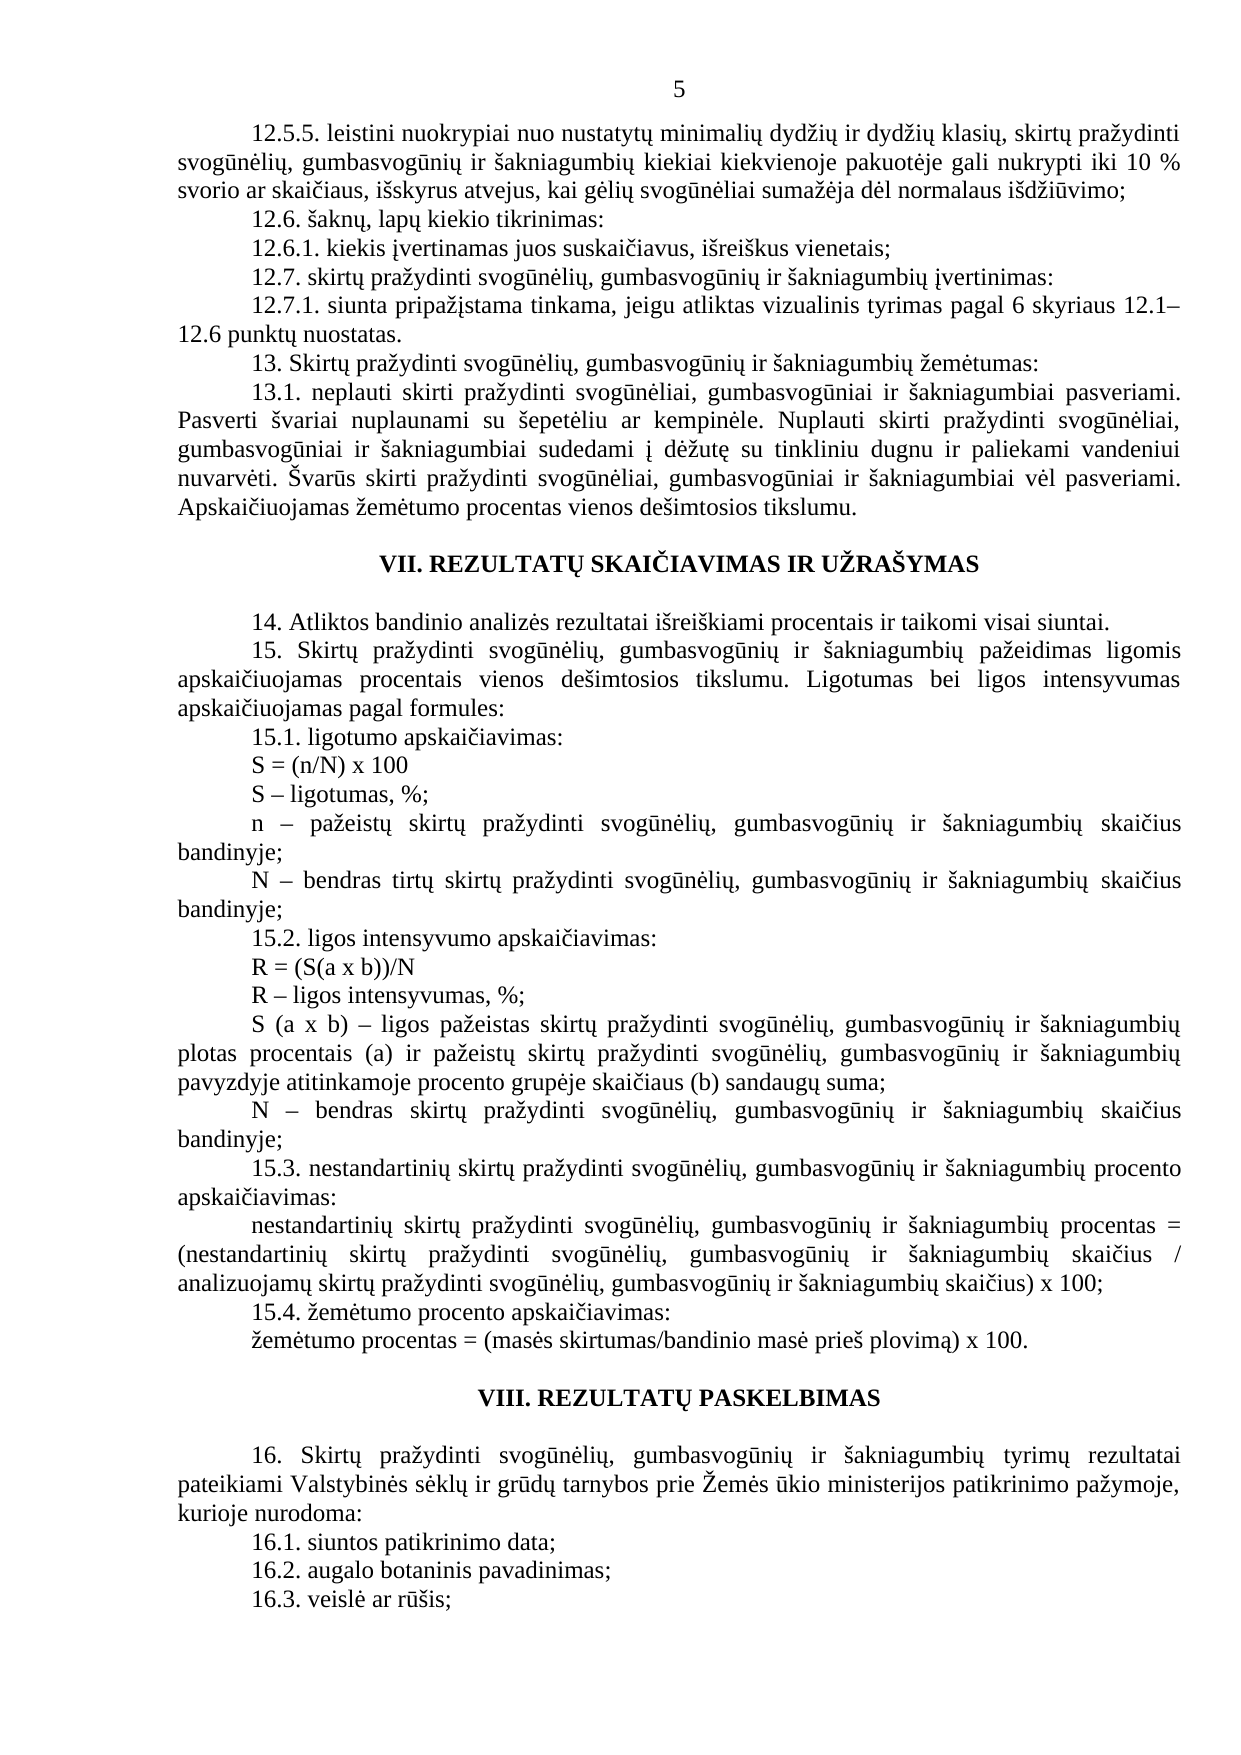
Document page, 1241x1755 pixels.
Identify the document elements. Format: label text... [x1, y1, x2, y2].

text N – bendras tirtų skirtų pražydinti svogūnėlių, gumbasvogūnių ir šakniagumbių skaičius bandinyje; [177, 866, 1181, 923]
text 12.6. šaknų, lapų kiekio tikrinimas: [177, 204, 1181, 233]
text 12.7. skirtų pražydinti svogūnėlių, gumbasvogūnių ir šakniagumbių įvertinimas: [177, 262, 1181, 291]
text n – pažeistų skirtų pražydinti svogūnėlių, gumbasvogūnių ir šakniagumbių skaičius bandinyje; [177, 808, 1181, 866]
text 15.1. ligotumo apskaičiavimas: [177, 722, 1181, 751]
text 16.1. siuntos patikrinimo data; [177, 1527, 1181, 1556]
text R = (S(a x b))/N [177, 952, 1181, 981]
text nestandartinių skirtų pražydinti svogūnėlių, gumbasvogūnių ir šakniagumbių procentas = (nestandartinių skirtų pražydinti svogūnėlių, gumbasvogūnių ir šakniagumbių skaičius / analizuojamų skirtų pražydinti svogūnėlių, gumbasvogūnių ir šakniagumbių skaičius) x 100; [177, 1211, 1181, 1297]
text 15. Skirtų pražydinti svogūnėlių, gumbasvogūnių ir šakniagumbių pažeidimas ligomis apskaičiuojamas procentais vienos dešimtosios tikslumu. Ligotumas bei ligos intensyvumas apskaičiuojamas pagal formules: [177, 636, 1181, 722]
text 15.2. ligos intensyvumo apskaičiavimas: [177, 923, 1181, 952]
text VII. REZULTATŲ SKAIČIAVIMAS IR UŽRAŠYMAS [177, 549, 1181, 578]
text 16. Skirtų pražydinti svogūnėlių, gumbasvogūnių ir šakniagumbių tyrimų rezultatai pateikiami Valstybinės sėklų ir grūdų tarnybos prie Žemės ūkio ministerijos patikrinimo pažymoje, kurioje nurodoma: [177, 1441, 1181, 1527]
text 16.3. veislė ar rūšis; [177, 1584, 1181, 1613]
text 13. Skirtų pražydinti svogūnėlių, gumbasvogūnių ir šakniagumbių žemėtumas: [177, 348, 1181, 377]
text R – ligos intensyvumas, %; [177, 981, 1181, 1009]
text S – ligotumas, %; [177, 779, 1181, 808]
text 14. Atliktos bandinio analizės rezultatai išreiškiami procentais ir taikomi visai siuntai. [177, 607, 1181, 636]
text žemėtumo procentas = (masės skirtumas/bandinio masė prieš plovimą) x 100. [177, 1326, 1181, 1354]
text 12.5.5. leistini nuokrypiai nuo nustatytų minimalių dydžių ir dydžių klasių, skirtų pražydinti svogūnėlių, gumbasvogūnių ir šakniagumbių kiekiai kiekvienoje pakuotėje gali nukrypti iki 10 % svorio ar skaičiaus, išskyrus atvejus, kai gėlių svogūnėliai sumažėja dėl normalaus išdžiūvimo; [177, 118, 1181, 204]
text VIII. REZULTATŲ PASKELBIMAS [177, 1383, 1181, 1412]
text 13.1. neplauti skirti pražydinti svogūnėliai, gumbasvogūniai ir šakniagumbiai pasveriami. Pasverti švariai nuplaunami su šepetėliu ar kempinėle. Nuplauti skirti pražydinti svogūnėliai, gumbasvogūniai ir šakniagumbiai sudedami į dėžutę su tinkliniu dugnu ir paliekami vandeniui nuvarvėti. Švarūs skirti pražydinti svogūnėliai, gumbasvogūniai ir šakniagumbiai vėl pasveriami. Apskaičiuojamas žemėtumo procentas vienos dešimtosios tikslumu. [177, 377, 1181, 521]
text 12.7.1. siunta pripažįstama tinkama, jeigu atliktas vizualinis tyrimas pagal 6 skyriaus 12.1–12.6 punktų nuostatas. [177, 291, 1181, 348]
text S (a x b) – ligos pažeistas skirtų pražydinti svogūnėlių, gumbasvogūnių ir šakniagumbių plotas procentais (a) ir pažeistų skirtų pražydinti svogūnėlių, gumbasvogūnių ir šakniagumbių pavyzdyje atitinkamoje procento grupėje skaičiaus (b) sandaugų suma; [177, 1009, 1181, 1096]
text S = (n/N) x 100 [177, 751, 1181, 779]
text 15.3. nestandartinių skirtų pražydinti svogūnėlių, gumbasvogūnių ir šakniagumbių procento apskaičiavimas: [177, 1153, 1181, 1211]
text 12.6.1. kiekis įvertinamas juos suskaičiavus, išreiškus vienetais; [177, 233, 1181, 262]
text N – bendras skirtų pražydinti svogūnėlių, gumbasvogūnių ir šakniagumbių skaičius bandinyje; [177, 1096, 1181, 1153]
text 16.2. augalo botaninis pavadinimas; [177, 1556, 1181, 1584]
text 15.4. žemėtumo procento apskaičiavimas: [177, 1297, 1181, 1326]
